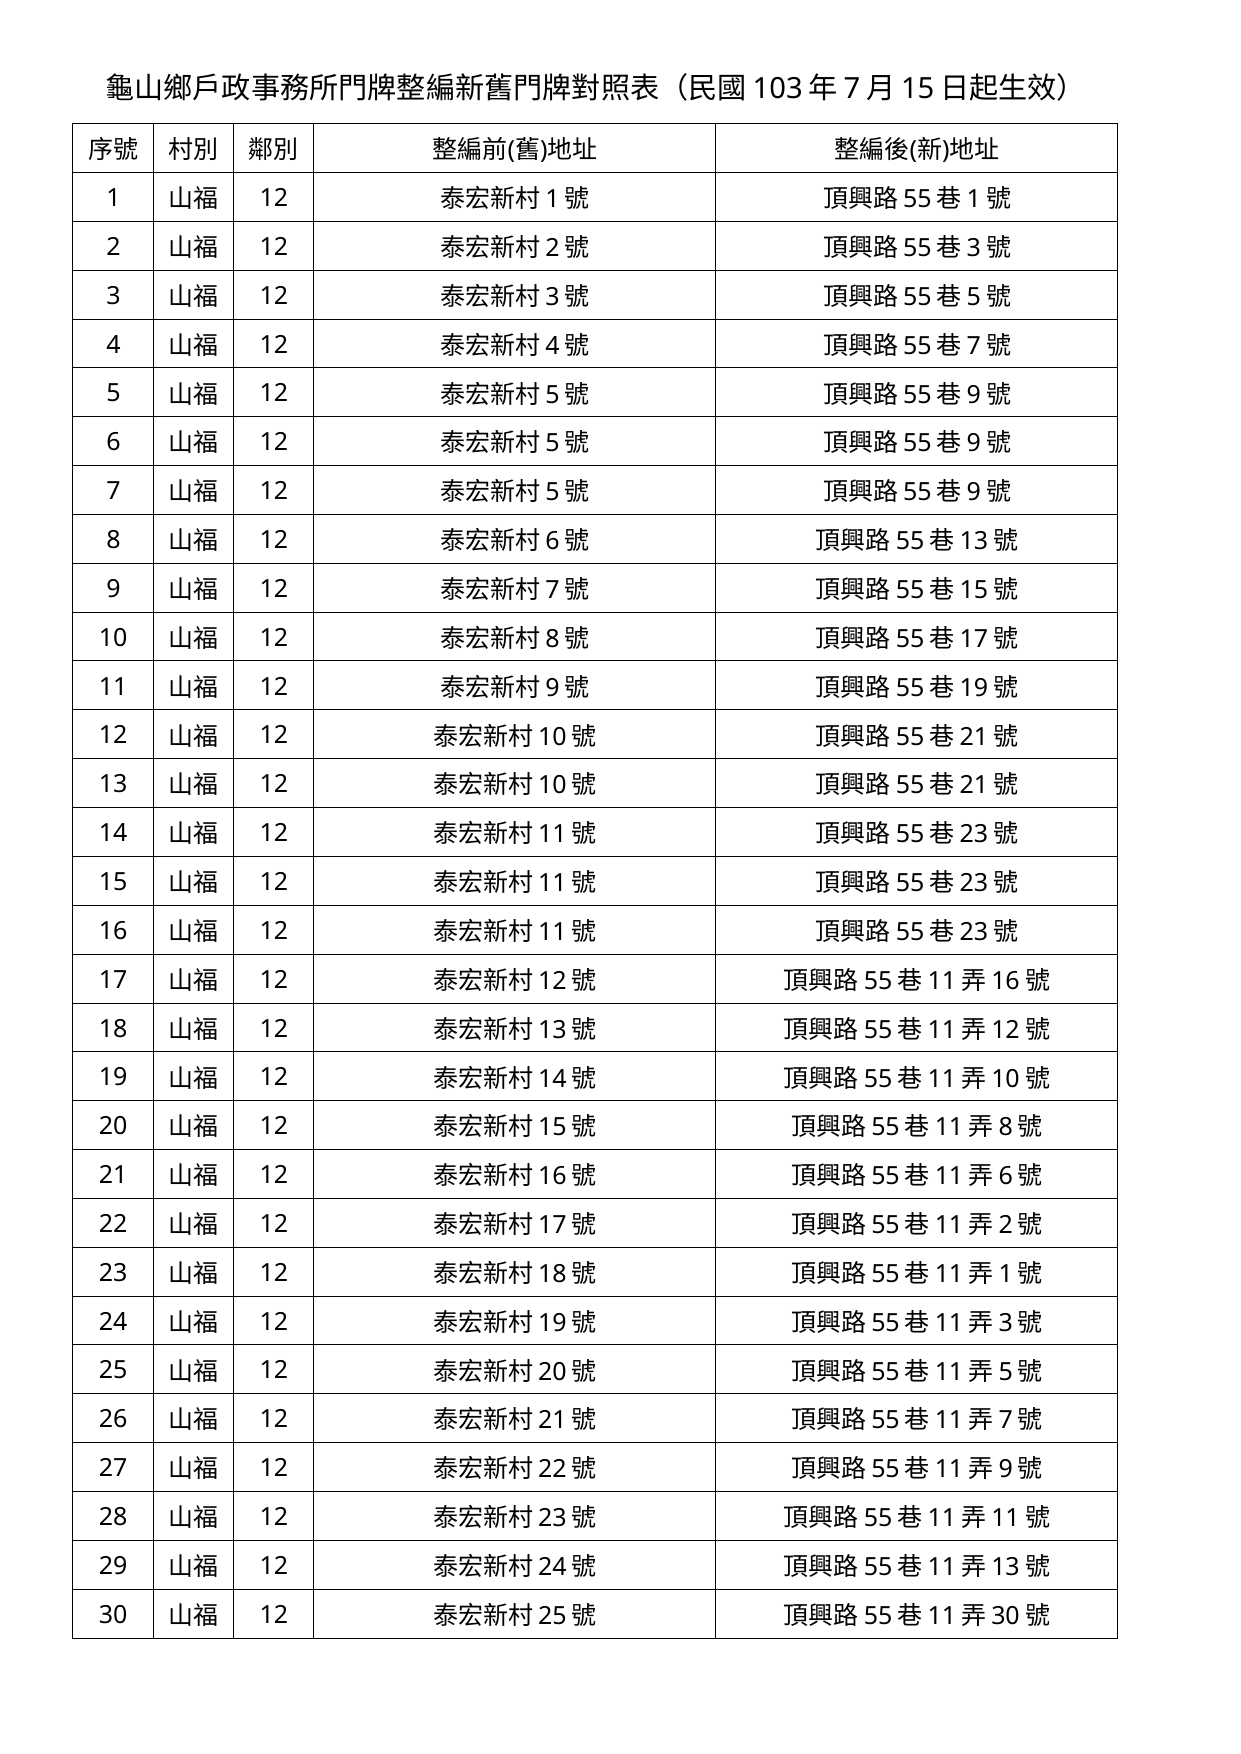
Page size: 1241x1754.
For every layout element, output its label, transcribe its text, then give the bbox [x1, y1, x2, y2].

table_cell 12 [234, 1101, 313, 1149]
table_cell 頂興路55巷23號 [716, 906, 1117, 953]
table_cell 山福 [154, 1052, 233, 1100]
table_cell 山福 [154, 1297, 233, 1344]
table_cell 頂興路55巷19號 [716, 661, 1117, 709]
table_cell 12 [234, 320, 313, 367]
table_cell 12 [234, 1541, 313, 1589]
table_cell 山福 [154, 368, 233, 416]
table_cell 山福 [154, 320, 233, 367]
table_cell 12 [234, 368, 313, 416]
table_cell 6 [73, 417, 153, 465]
table_cell 12 [234, 1492, 313, 1540]
table_cell 17 [73, 955, 153, 1002]
table_cell 泰宏新村19號 [314, 1297, 715, 1344]
table_cell 頂興路55巷11弄12號 [716, 1004, 1117, 1051]
table_cell 整編後(新)地址 [716, 124, 1117, 172]
table_cell 泰宏新村4號 [314, 320, 715, 367]
table_cell 24 [73, 1297, 153, 1344]
table_cell 山福 [154, 906, 233, 953]
table_cell 山福 [154, 710, 233, 758]
table_cell 頂興路55巷9號 [716, 417, 1117, 465]
table_cell 泰宏新村14號 [314, 1052, 715, 1100]
table_cell 山福 [154, 1590, 233, 1637]
table_cell 13 [73, 759, 153, 807]
table_cell 9 [73, 564, 153, 612]
table_cell 8 [73, 515, 153, 563]
table_cell 泰宏新村20號 [314, 1345, 715, 1393]
table_cell 泰宏新村12號 [314, 955, 715, 1002]
table_cell 12 [234, 1297, 313, 1344]
table_cell 頂興路55巷11弄9號 [716, 1443, 1117, 1491]
table_cell 泰宏新村11號 [314, 808, 715, 856]
table_cell 山福 [154, 173, 233, 221]
table_cell 27 [73, 1443, 153, 1491]
table_cell 10 [73, 613, 153, 660]
table_cell 5 [73, 368, 153, 416]
table_cell 山福 [154, 1394, 233, 1442]
table_cell 序號 [73, 124, 153, 172]
table_cell 頂興路55巷11弄8號 [716, 1101, 1117, 1149]
table_cell 泰宏新村10號 [314, 759, 715, 807]
table_cell 頂興路55巷11弄10號 [716, 1052, 1117, 1100]
table_cell 泰宏新村15號 [314, 1101, 715, 1149]
table_cell 泰宏新村2號 [314, 222, 715, 269]
table_cell 鄰別 [234, 124, 313, 172]
table_cell 12 [234, 173, 313, 221]
table_cell 泰宏新村9號 [314, 661, 715, 709]
table_cell 12 [234, 271, 313, 318]
table_cell 頂興路55巷11弄30號 [716, 1590, 1117, 1637]
table_cell 頂興路55巷9號 [716, 368, 1117, 416]
table_cell 山福 [154, 857, 233, 905]
table_cell 山福 [154, 1541, 233, 1589]
table_cell 12 [234, 1052, 313, 1100]
table_cell 頂興路55巷9號 [716, 466, 1117, 514]
table_cell 泰宏新村24號 [314, 1541, 715, 1589]
table_cell 12 [234, 661, 313, 709]
table_cell 泰宏新村17號 [314, 1199, 715, 1247]
table_cell 泰宏新村5號 [314, 466, 715, 514]
table_cell 山福 [154, 1492, 233, 1540]
table_cell 山福 [154, 1004, 233, 1051]
table_cell 20 [73, 1101, 153, 1149]
table_cell 頂興路55巷11弄5號 [716, 1345, 1117, 1393]
table_cell 頂興路55巷11弄7號 [716, 1394, 1117, 1442]
table_cell 12 [234, 1248, 313, 1296]
table_cell 7 [73, 466, 153, 514]
table_cell 整編前(舊)地址 [314, 124, 715, 172]
table_cell 29 [73, 1541, 153, 1589]
table_cell 12 [234, 1394, 313, 1442]
table_cell 山福 [154, 955, 233, 1002]
table_cell 山福 [154, 222, 233, 269]
table_cell 山福 [154, 466, 233, 514]
table_cell 12 [234, 564, 313, 612]
table_cell 頂興路55巷11弄13號 [716, 1541, 1117, 1589]
table_cell 1 [73, 173, 153, 221]
table_cell 頂興路55巷11弄6號 [716, 1150, 1117, 1198]
table_cell 頂興路55巷17號 [716, 613, 1117, 660]
table_cell 泰宏新村18號 [314, 1248, 715, 1296]
table_cell 泰宏新村7號 [314, 564, 715, 612]
table_cell 2 [73, 222, 153, 269]
table_cell 16 [73, 906, 153, 953]
table_cell 頂興路55巷21號 [716, 759, 1117, 807]
table_cell 泰宏新村16號 [314, 1150, 715, 1198]
table_cell 12 [234, 1345, 313, 1393]
table_cell 泰宏新村6號 [314, 515, 715, 563]
table_cell 山福 [154, 1345, 233, 1393]
table_cell 15 [73, 857, 153, 905]
table_cell 山福 [154, 1199, 233, 1247]
table_cell 村別 [154, 124, 233, 172]
table_cell 頂興路55巷23號 [716, 808, 1117, 856]
table_header 龜山鄉戶政事務所門牌整編新舊門牌對照表（民國103年7月15日起生效） [73, 48, 1118, 123]
table_cell 11 [73, 661, 153, 709]
table_cell 山福 [154, 759, 233, 807]
table_cell 泰宏新村13號 [314, 1004, 715, 1051]
table_cell 頂興路55巷13號 [716, 515, 1117, 563]
table_cell 頂興路55巷11弄11號 [716, 1492, 1117, 1540]
table_cell 頂興路55巷15號 [716, 564, 1117, 612]
table_cell 12 [234, 906, 313, 953]
table_cell 山福 [154, 271, 233, 318]
table_cell 泰宏新村23號 [314, 1492, 715, 1540]
table_cell 泰宏新村5號 [314, 368, 715, 416]
table_cell 頂興路55巷11弄16號 [716, 955, 1117, 1002]
table_cell 26 [73, 1394, 153, 1442]
table_cell 頂興路55巷7號 [716, 320, 1117, 367]
table_cell 12 [234, 808, 313, 856]
table_cell 頂興路55巷5號 [716, 271, 1117, 318]
table_cell 頂興路55巷3號 [716, 222, 1117, 269]
table_cell 12 [234, 417, 313, 465]
table_cell 泰宏新村11號 [314, 857, 715, 905]
table_cell 22 [73, 1199, 153, 1247]
table_cell 21 [73, 1150, 153, 1198]
table_cell 12 [234, 759, 313, 807]
table_cell 頂興路55巷21號 [716, 710, 1117, 758]
table_cell 25 [73, 1345, 153, 1393]
table_cell 23 [73, 1248, 153, 1296]
table_cell 山福 [154, 515, 233, 563]
table_cell 12 [234, 222, 313, 269]
table_cell 泰宏新村1號 [314, 173, 715, 221]
table_cell 泰宏新村21號 [314, 1394, 715, 1442]
table_cell 3 [73, 271, 153, 318]
table_cell 14 [73, 808, 153, 856]
table_cell 12 [234, 1150, 313, 1198]
table_cell 泰宏新村11號 [314, 906, 715, 953]
table_cell 12 [73, 710, 153, 758]
table_cell 山福 [154, 808, 233, 856]
table_cell 12 [234, 1004, 313, 1051]
table_cell 泰宏新村22號 [314, 1443, 715, 1491]
table_cell 山福 [154, 1150, 233, 1198]
table_cell 山福 [154, 661, 233, 709]
table_cell 頂興路55巷11弄2號 [716, 1199, 1117, 1247]
table_cell 頂興路55巷11弄1號 [716, 1248, 1117, 1296]
table_cell 12 [234, 1443, 313, 1491]
table_cell 18 [73, 1004, 153, 1051]
table_cell 12 [234, 515, 313, 563]
table_cell 頂興路55巷1號 [716, 173, 1117, 221]
table_cell 12 [234, 466, 313, 514]
table_cell 19 [73, 1052, 153, 1100]
table_cell 30 [73, 1590, 153, 1637]
table_cell 12 [234, 710, 313, 758]
table_cell 頂興路55巷11弄3號 [716, 1297, 1117, 1344]
table_cell 12 [234, 1199, 313, 1247]
table_cell 12 [234, 955, 313, 1002]
table_cell 泰宏新村25號 [314, 1590, 715, 1637]
table_cell 12 [234, 613, 313, 660]
table_cell 12 [234, 857, 313, 905]
table_cell 12 [234, 1590, 313, 1637]
table_cell 頂興路55巷23號 [716, 857, 1117, 905]
table_cell 山福 [154, 417, 233, 465]
table_cell 4 [73, 320, 153, 367]
table_cell 泰宏新村8號 [314, 613, 715, 660]
table_cell 山福 [154, 564, 233, 612]
table_cell 泰宏新村5號 [314, 417, 715, 465]
table_cell 山福 [154, 1101, 233, 1149]
table_cell 山福 [154, 1443, 233, 1491]
table_cell 山福 [154, 613, 233, 660]
table_cell 28 [73, 1492, 153, 1540]
table_cell 山福 [154, 1248, 233, 1296]
table_cell 泰宏新村3號 [314, 271, 715, 318]
table_cell 泰宏新村10號 [314, 710, 715, 758]
